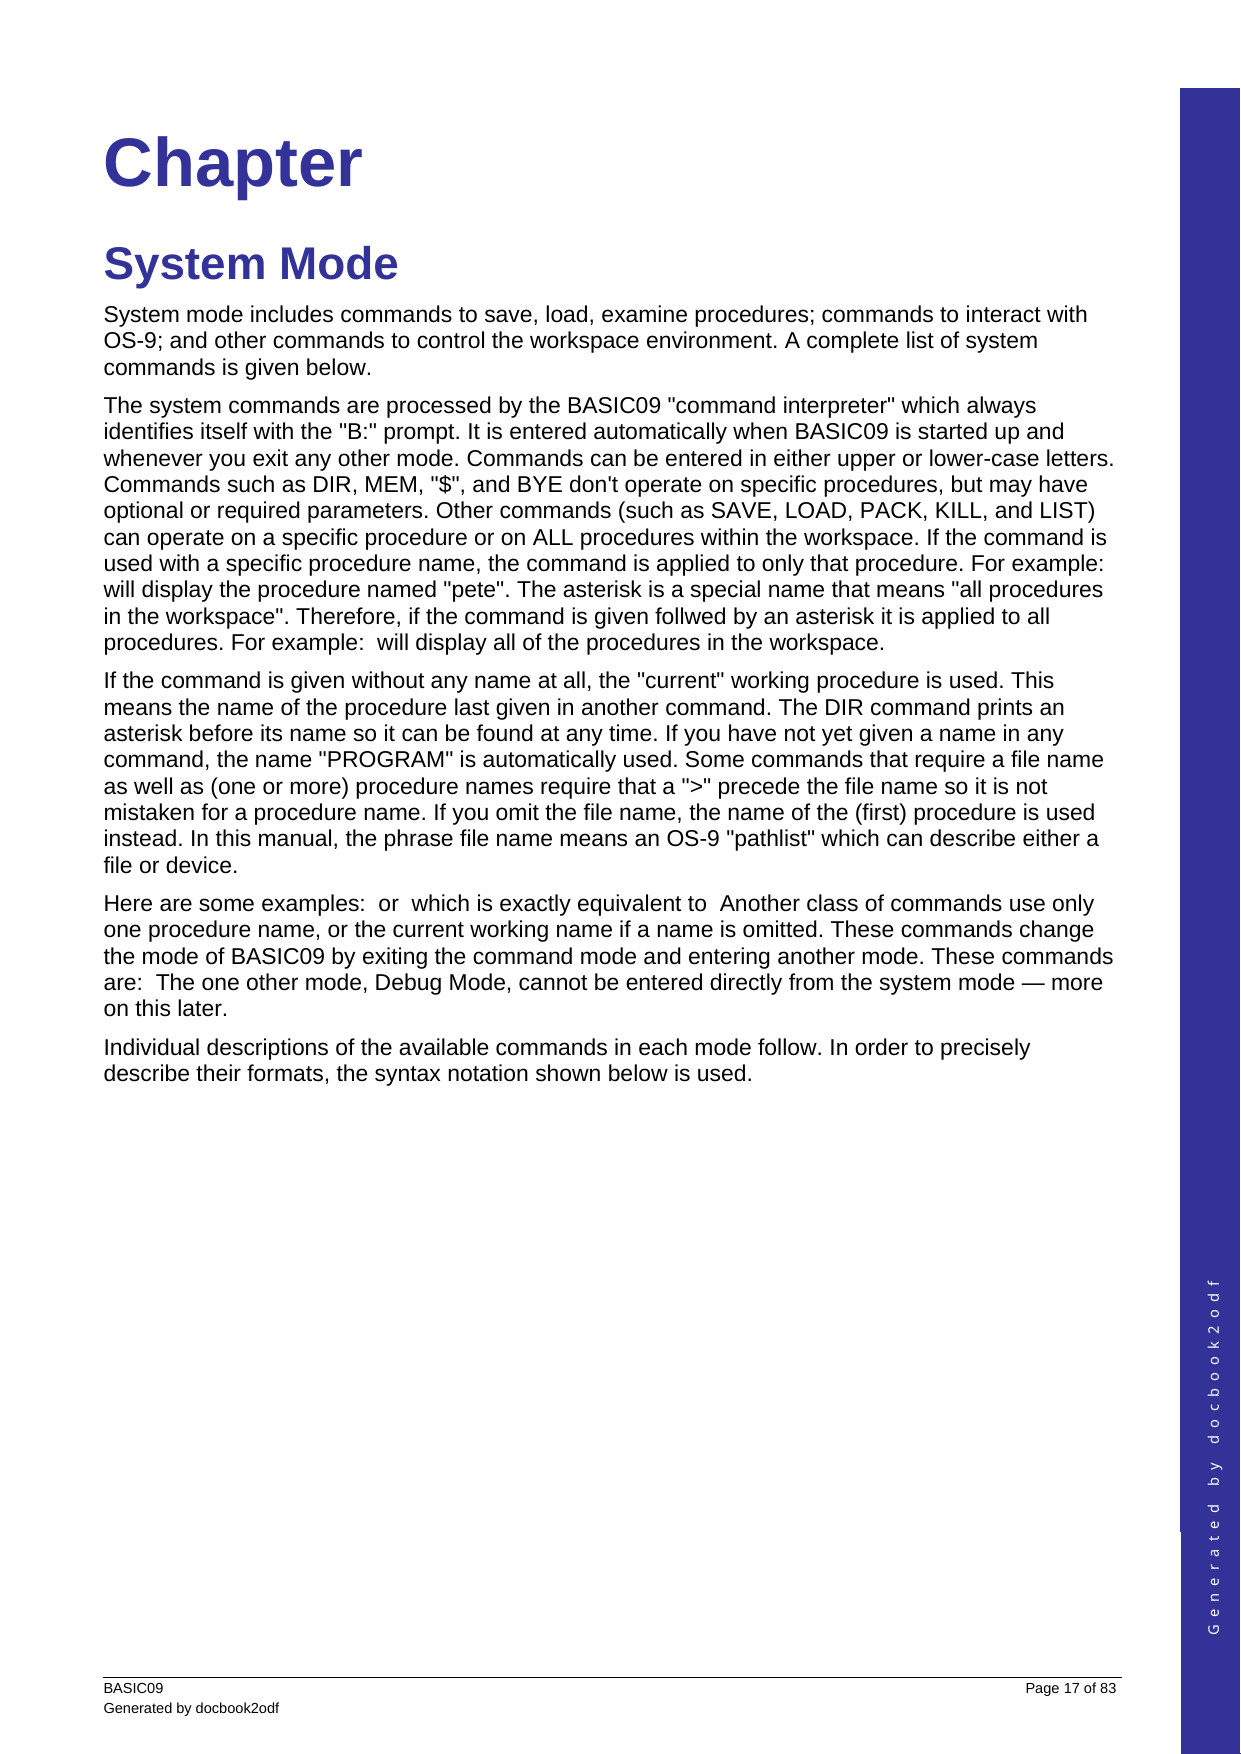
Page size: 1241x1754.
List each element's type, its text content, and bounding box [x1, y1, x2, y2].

text System mode includes commands to save, load, examine procedures; commands to interact with OS-9; and other commands to control the workspace environment. A complete list of system commands is given below. Table 1. System Mode Commands $ CHX EDIT LOAD RENAME BYE DIR KILL MEM RUN CHD E LIST PACK SAVE [103, 301, 1122, 380]
text If the command is given without any name at all, the "current" working procedure is used. This means the name of the procedure last given in another command. The DIR command prints an asterisk before its name so it can be found at any time. If you have not yet given a name in any command, the name "PROGRAM" is automatically used. Some commands that require a file name as well as (one or more) procedure names require that a ">" precede the file name so it is not mistaken for a procedure name. If you omit the file name, the name of the (first) procedure is used instead. In this manual, the phrase file name means an OS-9 "pathlist" which can describe either a file or device. [103, 667, 1122, 878]
text Individual descriptions of the available commands in each mode follow. In order to precisely describe their formats, the syntax notation shown below is used. [ ] things in brackets are optional. { } things in braces can be optionally repeated. <procname> means a procedure name <pathlist> An OS-9 file name <number> A decimal or hex number [103, 1033, 1122, 1086]
subtitle System Mode [103, 237, 1122, 289]
title Chapter [103, 87, 1122, 201]
text The system commands are processed by the BASIC09 "command interpreter" which always identifies itself with the "B:" prompt. It is entered automatically when BASIC09 is started up and whenever you exit any other mode. Commands can be entered in either upper or lower-case letters. Commands such as DIR, MEM, "$", and BYE don't operate on specific procedures, but may have optional or required parameters. Other commands (such as SAVE, LOAD, PACK, KILL, and LIST) can operate on a specific procedure or on ALL procedures within the workspace. If the command is used with a specific procedure name, the command is applied to only that procedure. For example: list pete will display the procedure named "pete". The asterisk is a special name that means "all procedures in the workspace". Therefore, if the command is given follwed by an asterisk it is applied to all procedures. For example: list* will display all of the procedures in the workspace. [103, 392, 1122, 656]
text Here are some examples: SAVE tom bill >myfileSAVE* big_file or SAVE tic tac toe which is exactly equivalent to SAVE tic,tac,toe >tic Another class of commands use only one procedure name, or the current working name if a name is omitted. These commands change the mode of BASIC09 by exiting the command mode and entering another mode. These commands are: RUN which enters Execution Mode to run a procedure EDIT which enters Edit Mode to create or change a procedure The one other mode, Debug Mode, cannot be entered directly from the system mode — more on this later. [103, 890, 1122, 1022]
